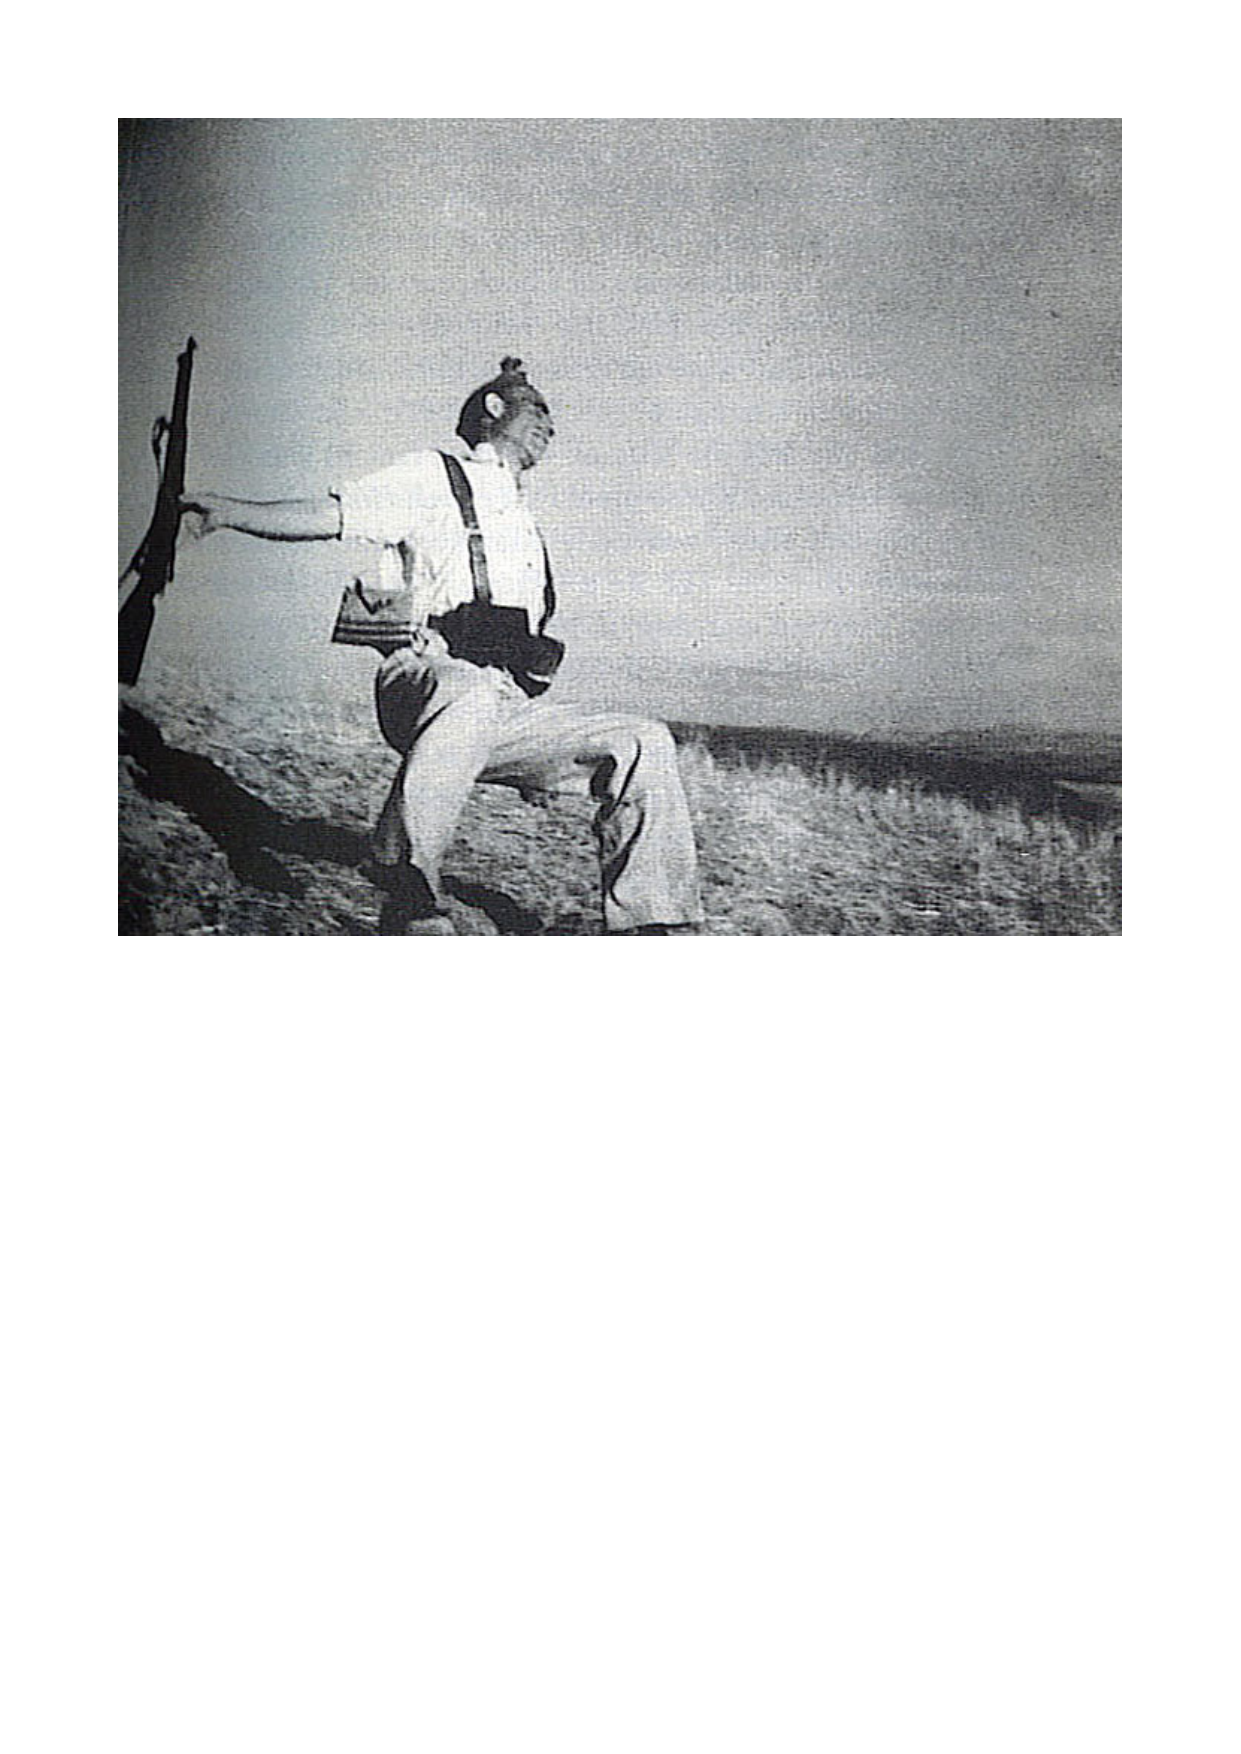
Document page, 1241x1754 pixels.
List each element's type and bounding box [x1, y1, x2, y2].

picture [118, 118, 1122, 936]
